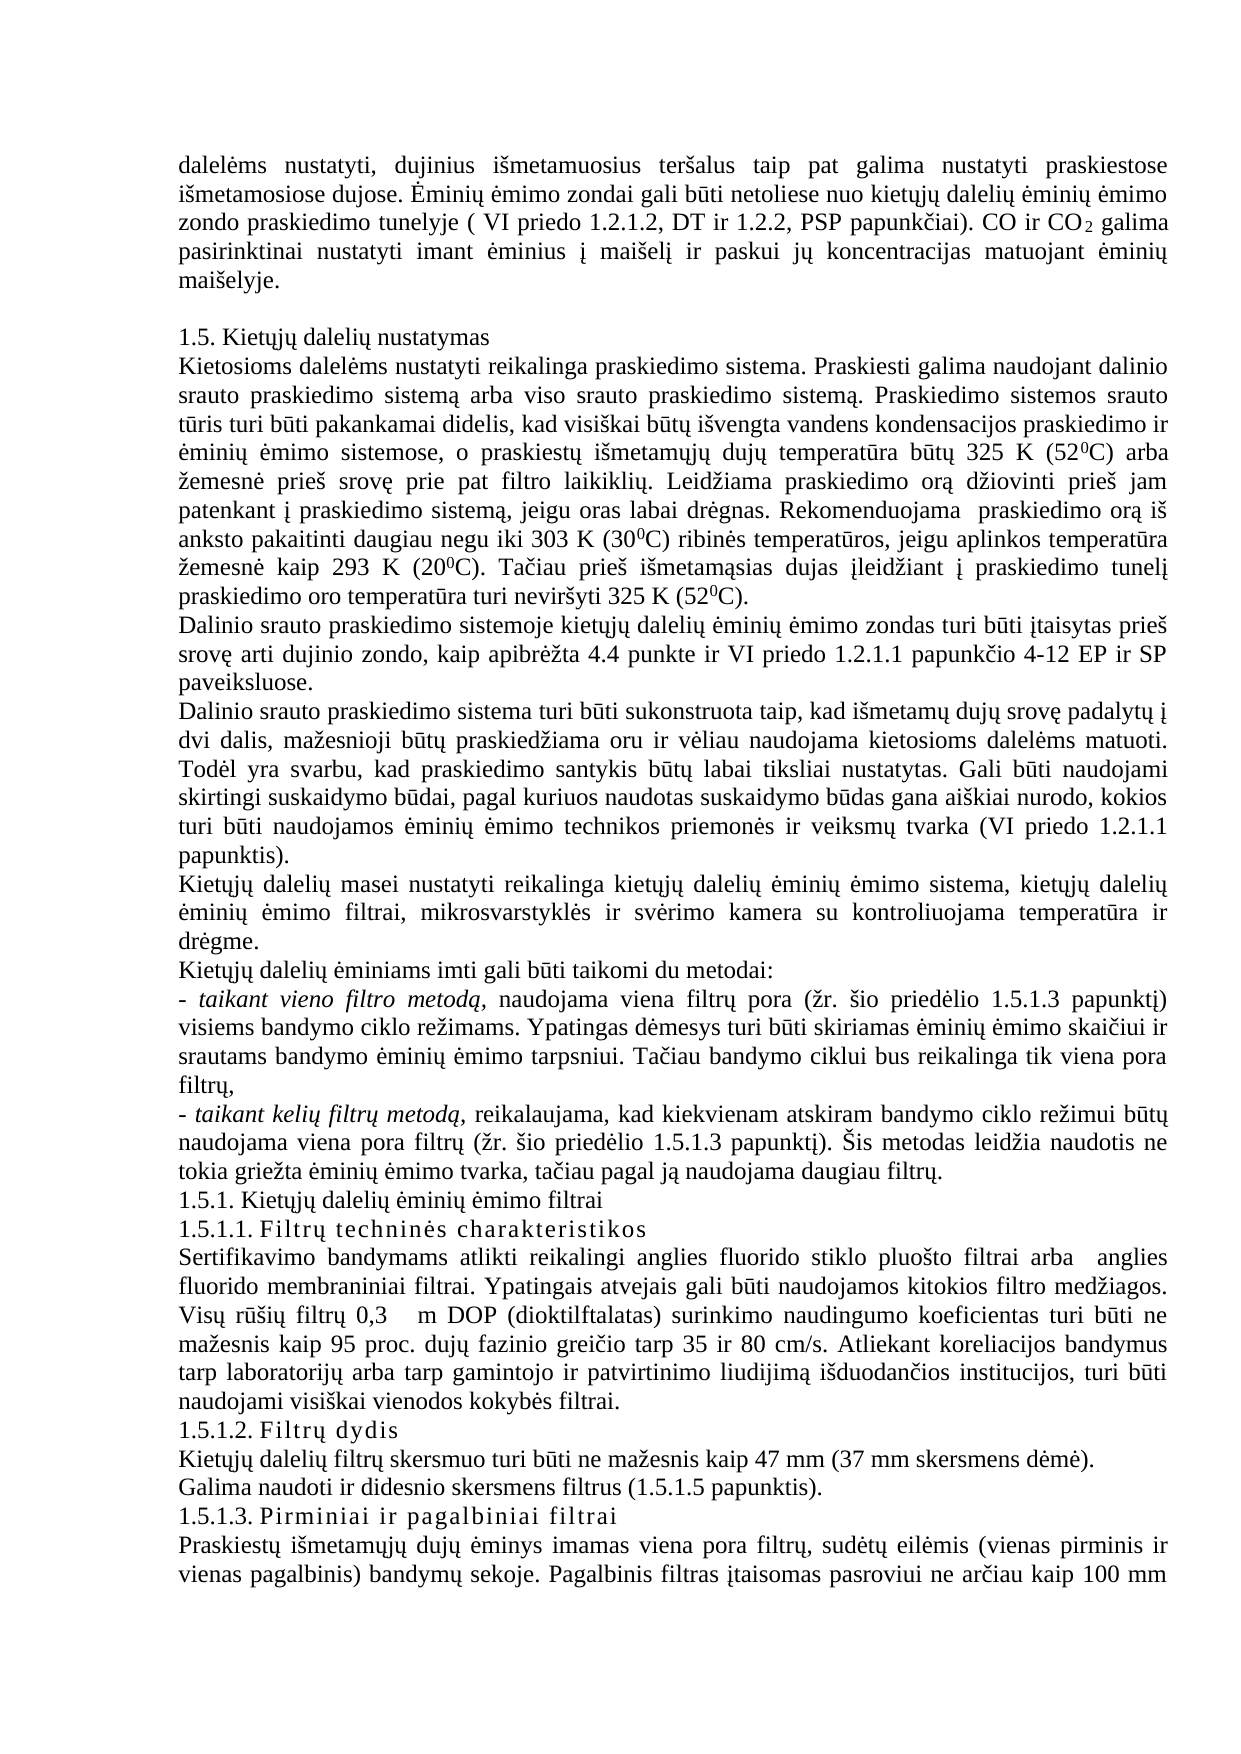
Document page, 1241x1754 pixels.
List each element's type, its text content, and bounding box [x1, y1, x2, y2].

text Dalinio srauto praskiedimo sistema turi būti sukonstruota taip, kad išmetamų dujų srovę padalytų į dvi dalis, mažesnioji būtų praskiedžiama oru ir vėliau naudojama kietosioms dalelėms matuoti. Todėl yra svarbu, kad praskiedimo santykis būtų labai tiksliai nustatytas. Gali būti naudojami skirtingi suskaidymo būdai, pagal kuriuos naudotas suskaidymo būdas gana aiškiai nurodo, kokios turi būti naudojamos ėminių ėmimo technikos priemonės ir veiksmų tvarka (VI priedo 1.2.1.1 papunktis). [178, 696, 1169, 869]
text 1.5.1. Kietųjų dalelių ėminių ėmimo filtrai [178, 1185, 1169, 1214]
text Kietųjų dalelių filtrų skersmuo turi būti ne mažesnis kaip 47 mm (37 mm skersmens dėmė). Galima naudoti ir didesnio skersmens filtrus (1.5.1.5 papunktis). [178, 1444, 1169, 1501]
text 1.5.1.3. Pirminiai ir pagalbiniai filtrai [178, 1501, 1169, 1530]
text dalelėms nustatyti, dujinius išmetamuosius teršalus taip pat galima nustatyti praskiestose išmetamosiose dujose. Ėminių ėmimo zondai gali būti netoliese nuo kietųjų dalelių ėminių ėmimo zondo praskiedimo tunelyje ( VI priedo 1.2.1.2, DT ir 1.2.2, PSP papunkčiai). CO ir CO2 galima pasirinktinai nustatyti imant ėminius į maišelį ir paskui jų koncentracijas matuojant ėminių maišelyje. [178, 150, 1169, 294]
text 1.5.1.1. Filtrų techninės charakteristikos [178, 1214, 1169, 1242]
text Kietųjų dalelių ėminiams imti gali būti taikomi du metodai: [178, 955, 1169, 984]
text - taikant kelių filtrų metodą, reikalaujama, kad kiekvienam atskiram bandymo ciklo režimui būtų naudojama viena pora filtrų (žr. šio priedėlio 1.5.1.3 papunktį). Šis metodas leidžia naudotis ne tokia griežta ėminių ėmimo tvarka, tačiau pagal ją naudojama daugiau filtrų. [178, 1099, 1169, 1185]
text Sertifikavimo bandymams atlikti reikalingi anglies fluorido stiklo pluošto filtrai arba anglies fluorido membraniniai filtrai. Ypatingais atvejais gali būti naudojamos kitokios filtro medžiagos. Visų rūšių filtrų 0,3 m DOP (dioktilftalatas) surinkimo naudingumo koeficientas turi būti ne mažesnis kaip 95 proc. dujų fazinio greičio tarp 35 ir 80 cm/s. Atliekant koreliacijos bandymus tarp laboratorijų arba tarp gamintojo ir patvirtinimo liudijimą išduodančios institucijos, turi būti naudojami visiškai vienodos kokybės filtrai. [178, 1242, 1169, 1415]
text Dalinio srauto praskiedimo sistemoje kietųjų dalelių ėminių ėmimo zondas turi būti įtaisytas prieš srovę arti dujinio zondo, kaip apibrėžta 4.4 punkte ir VI priedo 1.2.1.1 papunkčio 4-12 EP ir SP paveiksluose. [178, 610, 1169, 696]
text Kietųjų dalelių masei nustatyti reikalinga kietųjų dalelių ėminių ėmimo sistema, kietųjų dalelių ėminių ėmimo filtrai, mikrosvarstyklės ir svėrimo kamera su kontroliuojama temperatūra ir drėgme. [178, 869, 1169, 955]
text Kietosioms dalelėms nustatyti reikalinga praskiedimo sistema. Praskiesti galima naudojant dalinio srauto praskiedimo sistemą arba viso srauto praskiedimo sistemą. Praskiedimo sistemos srauto tūris turi būti pakankamai didelis, kad visiškai būtų išvengta vandens kondensacijos praskiedimo ir ėminių ėmimo sistemose, o praskiestų išmetamųjų dujų temperatūra būtų 325 K (520C) arba žemesnė prieš srovę prie pat filtro laikiklių. Leidžiama praskiedimo orą džiovinti prieš jam patenkant į praskiedimo sistemą, jeigu oras labai drėgnas. Rekomenduojama praskiedimo orą iš anksto pakaitinti daugiau negu iki 303 K (300C) ribinės temperatūros, jeigu aplinkos temperatūra žemesnė kaip 293 K (200C). Tačiau prieš išmetamąsias dujas įleidžiant į praskiedimo tunelį praskiedimo oro temperatūra turi neviršyti 325 K (520C). [178, 351, 1169, 610]
text 1.5.1.2. Filtrų dydis [178, 1415, 1169, 1444]
text - taikant vieno filtro metodą, naudojama viena filtrų pora (žr. šio priedėlio 1.5.1.3 papunktį) visiems bandymo ciklo režimams. Ypatingas dėmesys turi būti skiriamas ėminių ėmimo skaičiui ir srautams bandymo ėminių ėmimo tarpsniui. Tačiau bandymo ciklui bus reikalinga tik viena pora filtrų, [178, 984, 1169, 1099]
text 1.5. Kietųjų dalelių nustatymas [178, 322, 1169, 351]
text Praskiestų išmetamųjų dujų ėminys imamas viena pora filtrų, sudėtų eilėmis (vienas pirminis ir vienas pagalbinis) bandymų sekoje. Pagalbinis filtras įtaisomas pasroviui ne arčiau kaip 100 mm [178, 1530, 1169, 1587]
